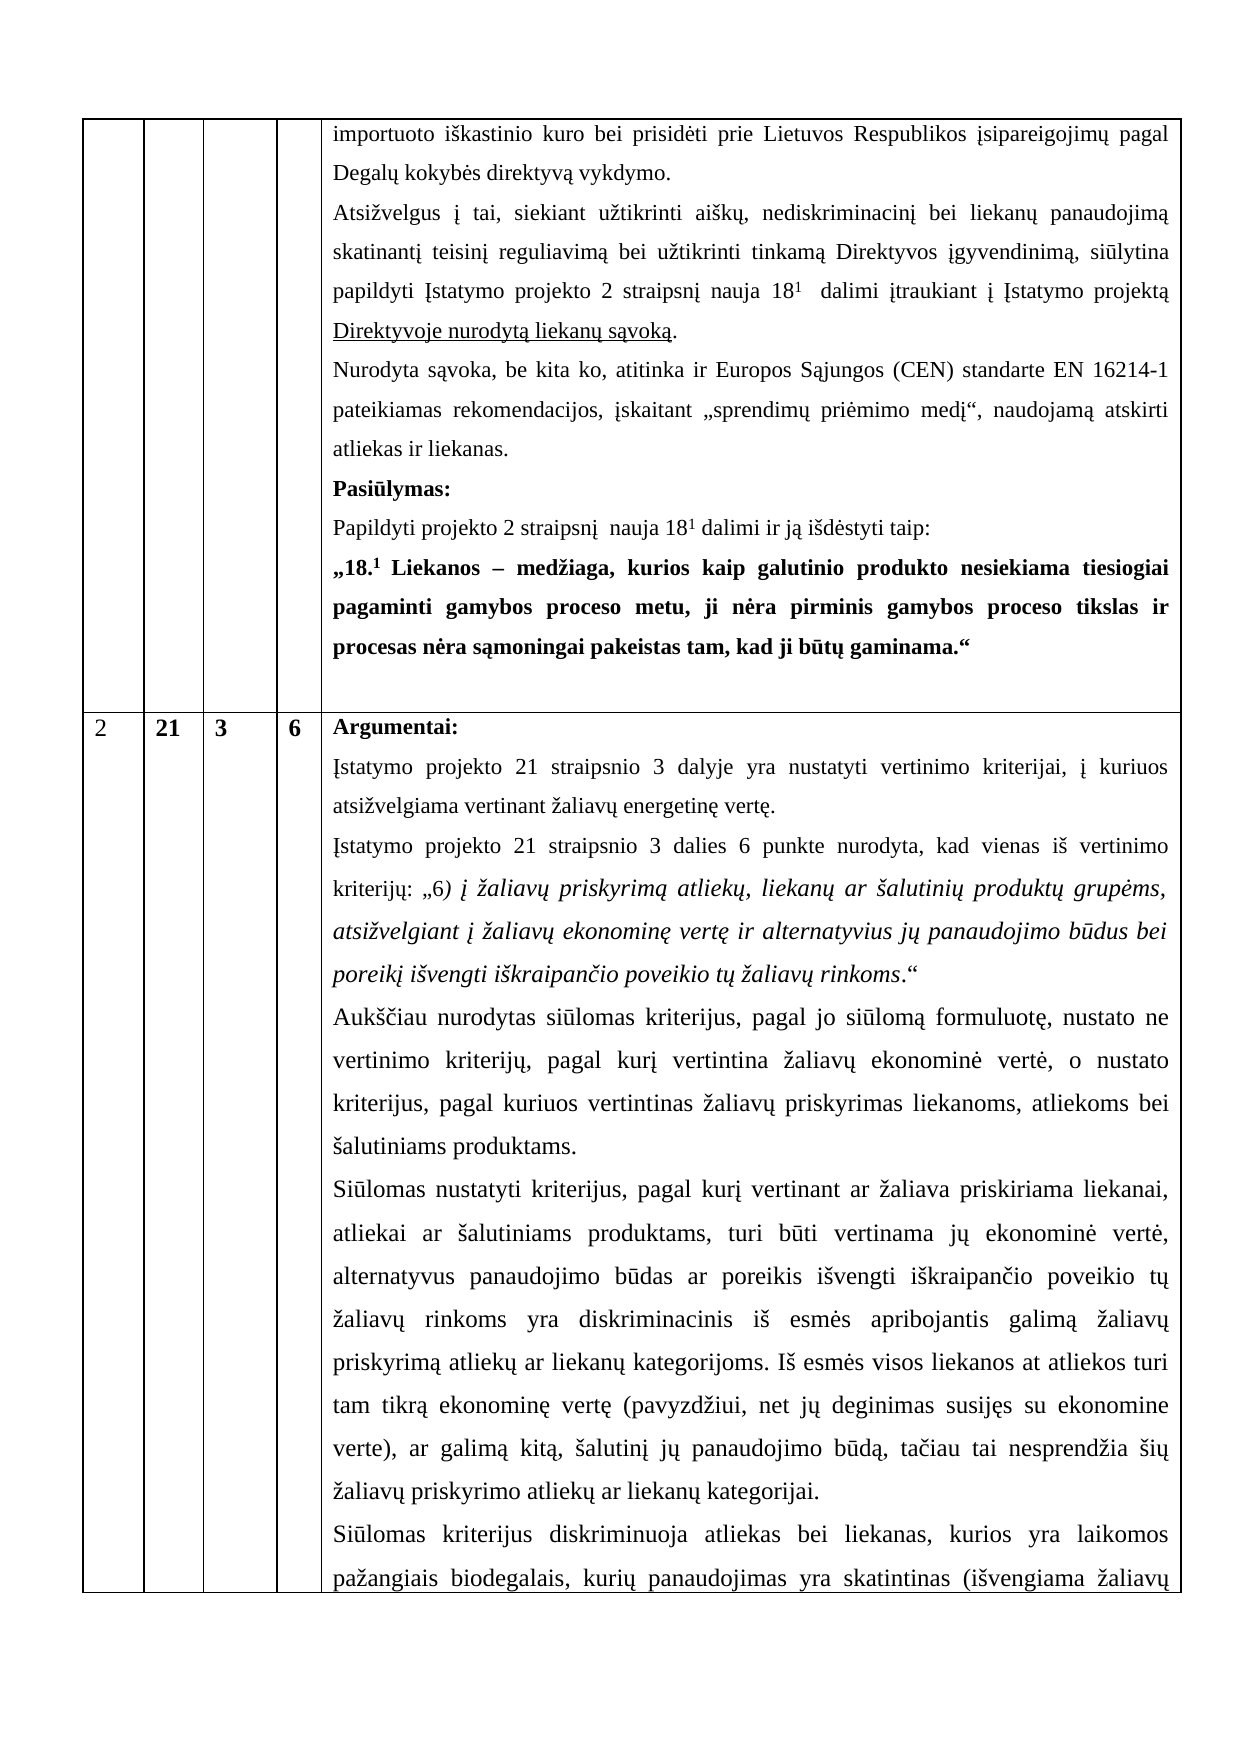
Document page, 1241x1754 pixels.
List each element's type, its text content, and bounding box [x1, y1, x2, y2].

table_cell 3 [204, 713, 276, 1591]
table_cell [145, 120, 203, 712]
table_cell [204, 120, 276, 712]
table_cell 2 [84, 713, 143, 1591]
table_cell importuoto iškastinio kuro bei prisidėti prie Lietuvos Respublikos įsipareigojimų pagal Degalų kokybės direktyvą vykdymo. Atsižvelgus į tai, siekiant užtikrinti aiškų, nediskriminacinį bei liekanų panaudojimą skatinantį teisinį reguliavimą bei užtikrinti tinkamą Direktyvos įgyvendinimą, siūlytina papildyti Įstatymo projekto 2 straipsnį nauja 181 dalimi įtraukiant į Įstatymo projektą Direktyvoje nurodytą liekanų sąvoką. Nurodyta sąvoka, be kita ko, atitinka ir Europos Sąjungos (CEN) standarte EN 16214-1 pateikiamas rekomendacijos, įskaitant „sprendimų priėmimo medį“, naudojamą atskirti atliekas ir liekanas. Pasiūlymas: Papildyti projekto 2 straipsnį nauja 181 dalimi ir ją išdėstyti taip: „18.1 Liekanos – medžiaga, kurios kaip galutinio produkto nesiekiama tiesiogiai pagaminti gamybos proceso metu, ji nėra pirminis gamybos proceso tikslas ir procesas nėra sąmoningai pakeistas tam, kad ji būtų gaminama.“ [322, 120, 1180, 712]
table_cell [278, 120, 321, 712]
table_cell [84, 120, 143, 712]
table_cell Argumentai: Įstatymo projekto 21 straipsnio 3 dalyje yra nustatyti vertinimo kriterijai, į kuriuos atsižvelgiama vertinant žaliavų energetinę vertę. Įstatymo projekto 21 straipsnio 3 dalies 6 punkte nurodyta, kad vienas iš vertinimo kriterijų: „6) į žaliavų priskyrimą atliekų, liekanų ar šalutinių produktų grupėms, atsižvelgiant į žaliavų ekonominę vertę ir alternatyvius jų panaudojimo būdus bei poreikį išvengti iškraipančio poveikio tų žaliavų rinkoms.“ Aukščiau nurodytas siūlomas kriterijus, pagal jo siūlomą formuluotę, nustato ne vertinimo kriterijų, pagal kurį vertintina žaliavų ekonominė vertė, o nustato kriterijus, pagal kuriuos vertintinas žaliavų priskyrimas liekanoms, atliekoms bei šalutiniams produktams. Siūlomas nustatyti kriterijus, pagal kurį vertinant ar žaliava priskiriama liekanai, atliekai ar šalutiniams produktams, turi būti vertinama jų ekonominė vertė, alternatyvus panaudojimo būdas ar poreikis išvengti iškraipančio poveikio tų žaliavų rinkoms yra diskriminacinis iš esmės apribojantis galimą žaliavų priskyrimą atliekų ar liekanų kategorijoms. Iš esmės visos liekanos at atliekos turi tam tikrą ekonominę vertę (pavyzdžiui, net jų deginimas susijęs su ekonomine verte), ar galimą kitą, šalutinį jų panaudojimo būdą, tačiau tai nesprendžia šių žaliavų priskyrimo atliekų ar liekanų kategorijai. Siūlomas kriterijus diskriminuoja atliekas bei liekanas, kurios yra laikomos pažangiais biodegalais, kurių panaudojimas yra skatintinas (išvengiama žaliavų [322, 713, 1180, 1591]
table_cell 6 [278, 713, 321, 1591]
table_cell 21 [145, 713, 203, 1591]
